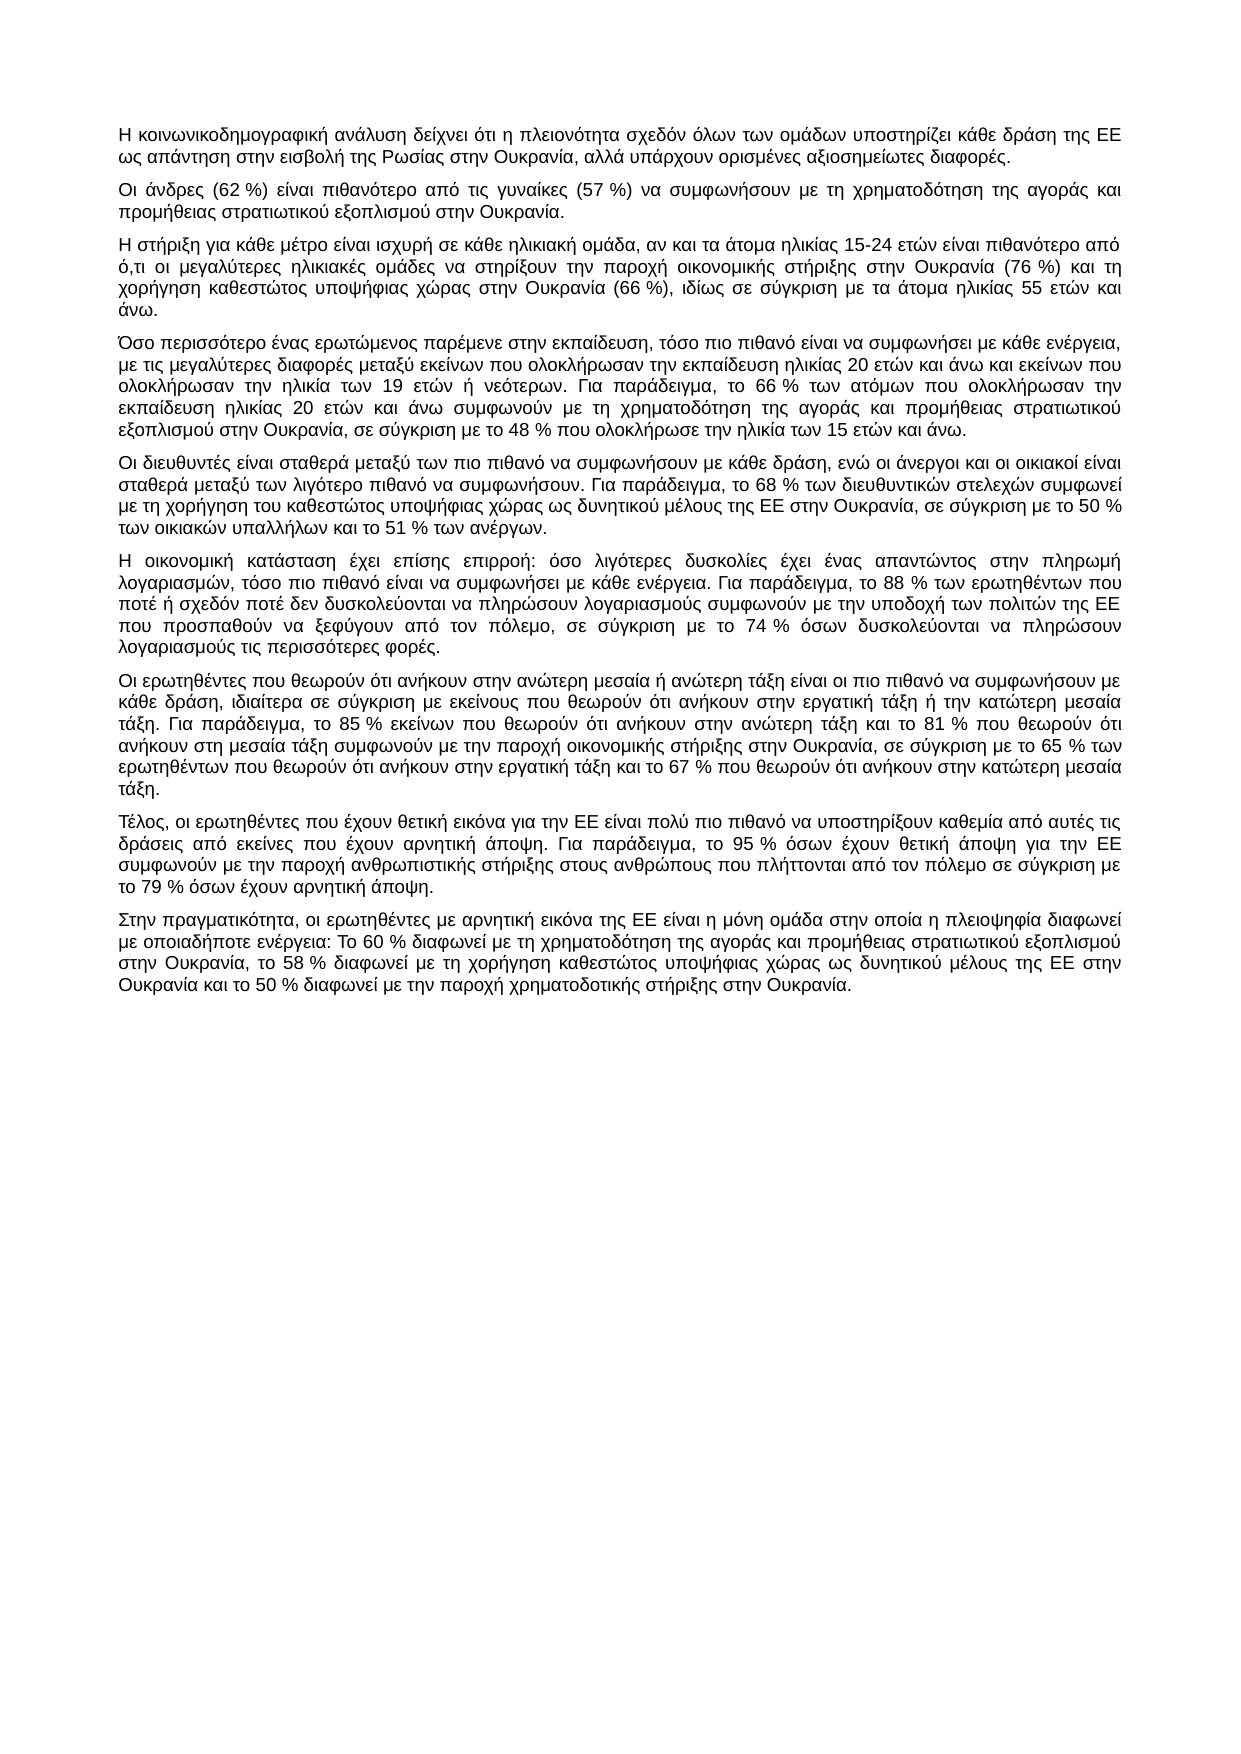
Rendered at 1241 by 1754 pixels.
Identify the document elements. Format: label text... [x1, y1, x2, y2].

text Η οικονομική κατάσταση έχει επίσης επιρροή: όσο λιγότερες δυσκολίες έχει ένας απαντώντος στην πληρωμή λογαριασμών, τόσο πιο πιθανό είναι να συμφωνήσει με κάθε ενέργεια. Για παράδειγμα, το 88 % των ερωτηθέντων που ποτέ ή σχεδόν ποτέ δεν δυσκολεύονται να πληρώσουν λογαριασμούς συμφωνούν με την υποδοχή των πολιτών της ΕΕ που προσπαθούν να ξεφύγουν από τον πόλεμο, σε σύγκριση με το 74 % όσων δυσκολεύονται να πληρώσουν λογαριασμούς τις περισσότερες φορές. [118, 550, 1122, 658]
text Όσο περισσότερο ένας ερωτώμενος παρέμενε στην εκπαίδευση, τόσο πιο πιθανό είναι να συμφωνήσει με κάθε ενέργεια, με τις μεγαλύτερες διαφορές μεταξύ εκείνων που ολοκλήρωσαν την εκπαίδευση ηλικίας 20 ετών και άνω και εκείνων που ολοκλήρωσαν την ηλικία των 19 ετών ή νεότερων. Για παράδειγμα, το 66 % των ατόμων που ολοκλήρωσαν την εκπαίδευση ηλικίας 20 ετών και άνω συμφωνούν με τη χρηματοδότηση της αγοράς και προμήθειας στρατιωτικού εξοπλισμού στην Ουκρανία, σε σύγκριση με το 48 % που ολοκλήρωσε την ηλικία των 15 ετών και άνω. [118, 332, 1122, 440]
text Η κοινωνικοδημογραφική ανάλυση δείχνει ότι η πλειονότητα σχεδόν όλων των ομάδων υποστηρίζει κάθε δράση της ΕΕ ως απάντηση στην εισβολή της Ρωσίας στην Ουκρανία, αλλά υπάρχουν ορισμένες αξιοσημείωτες διαφορές. [118, 124, 1122, 167]
text Τέλος, οι ερωτηθέντες που έχουν θετική εικόνα για την ΕΕ είναι πολύ πιο πιθανό να υποστηρίξουν καθεμία από αυτές τις δράσεις από εκείνες που έχουν αρνητική άποψη. Για παράδειγμα, το 95 % όσων έχουν θετική άποψη για την ΕΕ συμφωνούν με την παροχή ανθρωπιστικής στήριξης στους ανθρώπους που πλήττονται από τον πόλεμο σε σύγκριση με το 79 % όσων έχουν αρνητική άποψη. [118, 811, 1122, 897]
text Οι διευθυντές είναι σταθερά μεταξύ των πιο πιθανό να συμφωνήσουν με κάθε δράση, ενώ οι άνεργοι και οι οικιακοί είναι σταθερά μεταξύ των λιγότερο πιθανό να συμφωνήσουν. Για παράδειγμα, το 68 % των διευθυντικών στελεχών συμφωνεί με τη χορήγηση του καθεστώτος υποψήφιας χώρας ως δυνητικού μέλους της ΕΕ στην Ουκρανία, σε σύγκριση με το 50 % των οικιακών υπαλλήλων και το 51 % των ανέργων. [118, 452, 1122, 538]
text Στην πραγματικότητα, οι ερωτηθέντες με αρνητική εικόνα της ΕΕ είναι η μόνη ομάδα στην οποία η πλειοψηφία διαφωνεί με οποιαδήποτε ενέργεια: Το 60 % διαφωνεί με τη χρηματοδότηση της αγοράς και προμήθειας στρατιωτικού εξοπλισμού στην Ουκρανία, το 58 % διαφωνεί με τη χορήγηση καθεστώτος υποψήφιας χώρας ως δυνητικού μέλους της ΕΕ στην Ουκρανία και το 50 % διαφωνεί με την παροχή χρηματοδοτικής στήριξης στην Ουκρανία. [118, 909, 1122, 995]
text Οι άνδρες (62 %) είναι πιθανότερο από τις γυναίκες (57 %) να συμφωνήσουν με τη χρηματοδότηση της αγοράς και προμήθειας στρατιωτικού εξοπλισμού στην Ουκρανία. [118, 179, 1122, 222]
text Η στήριξη για κάθε μέτρο είναι ισχυρή σε κάθε ηλικιακή ομάδα, αν και τα άτομα ηλικίας 15-24 ετών είναι πιθανότερο από ό,τι οι μεγαλύτερες ηλικιακές ομάδες να στηρίξουν την παροχή οικονομικής στήριξης στην Ουκρανία (76 %) και τη χορήγηση καθεστώτος υποψήφιας χώρας στην Ουκρανία (66 %), ιδίως σε σύγκριση με τα άτομα ηλικίας 55 ετών και άνω. [118, 234, 1122, 320]
text Οι ερωτηθέντες που θεωρούν ότι ανήκουν στην ανώτερη μεσαία ή ανώτερη τάξη είναι οι πιο πιθανό να συμφωνήσουν με κάθε δράση, ιδιαίτερα σε σύγκριση με εκείνους που θεωρούν ότι ανήκουν στην εργατική τάξη ή την κατώτερη μεσαία τάξη. Για παράδειγμα, το 85 % εκείνων που θεωρούν ότι ανήκουν στην ανώτερη τάξη και το 81 % που θεωρούν ότι ανήκουν στη μεσαία τάξη συμφωνούν με την παροχή οικονομικής στήριξης στην Ουκρανία, σε σύγκριση με το 65 % των ερωτηθέντων που θεωρούν ότι ανήκουν στην εργατική τάξη και το 67 % που θεωρούν ότι ανήκουν στην κατώτερη μεσαία τάξη. [118, 670, 1122, 799]
